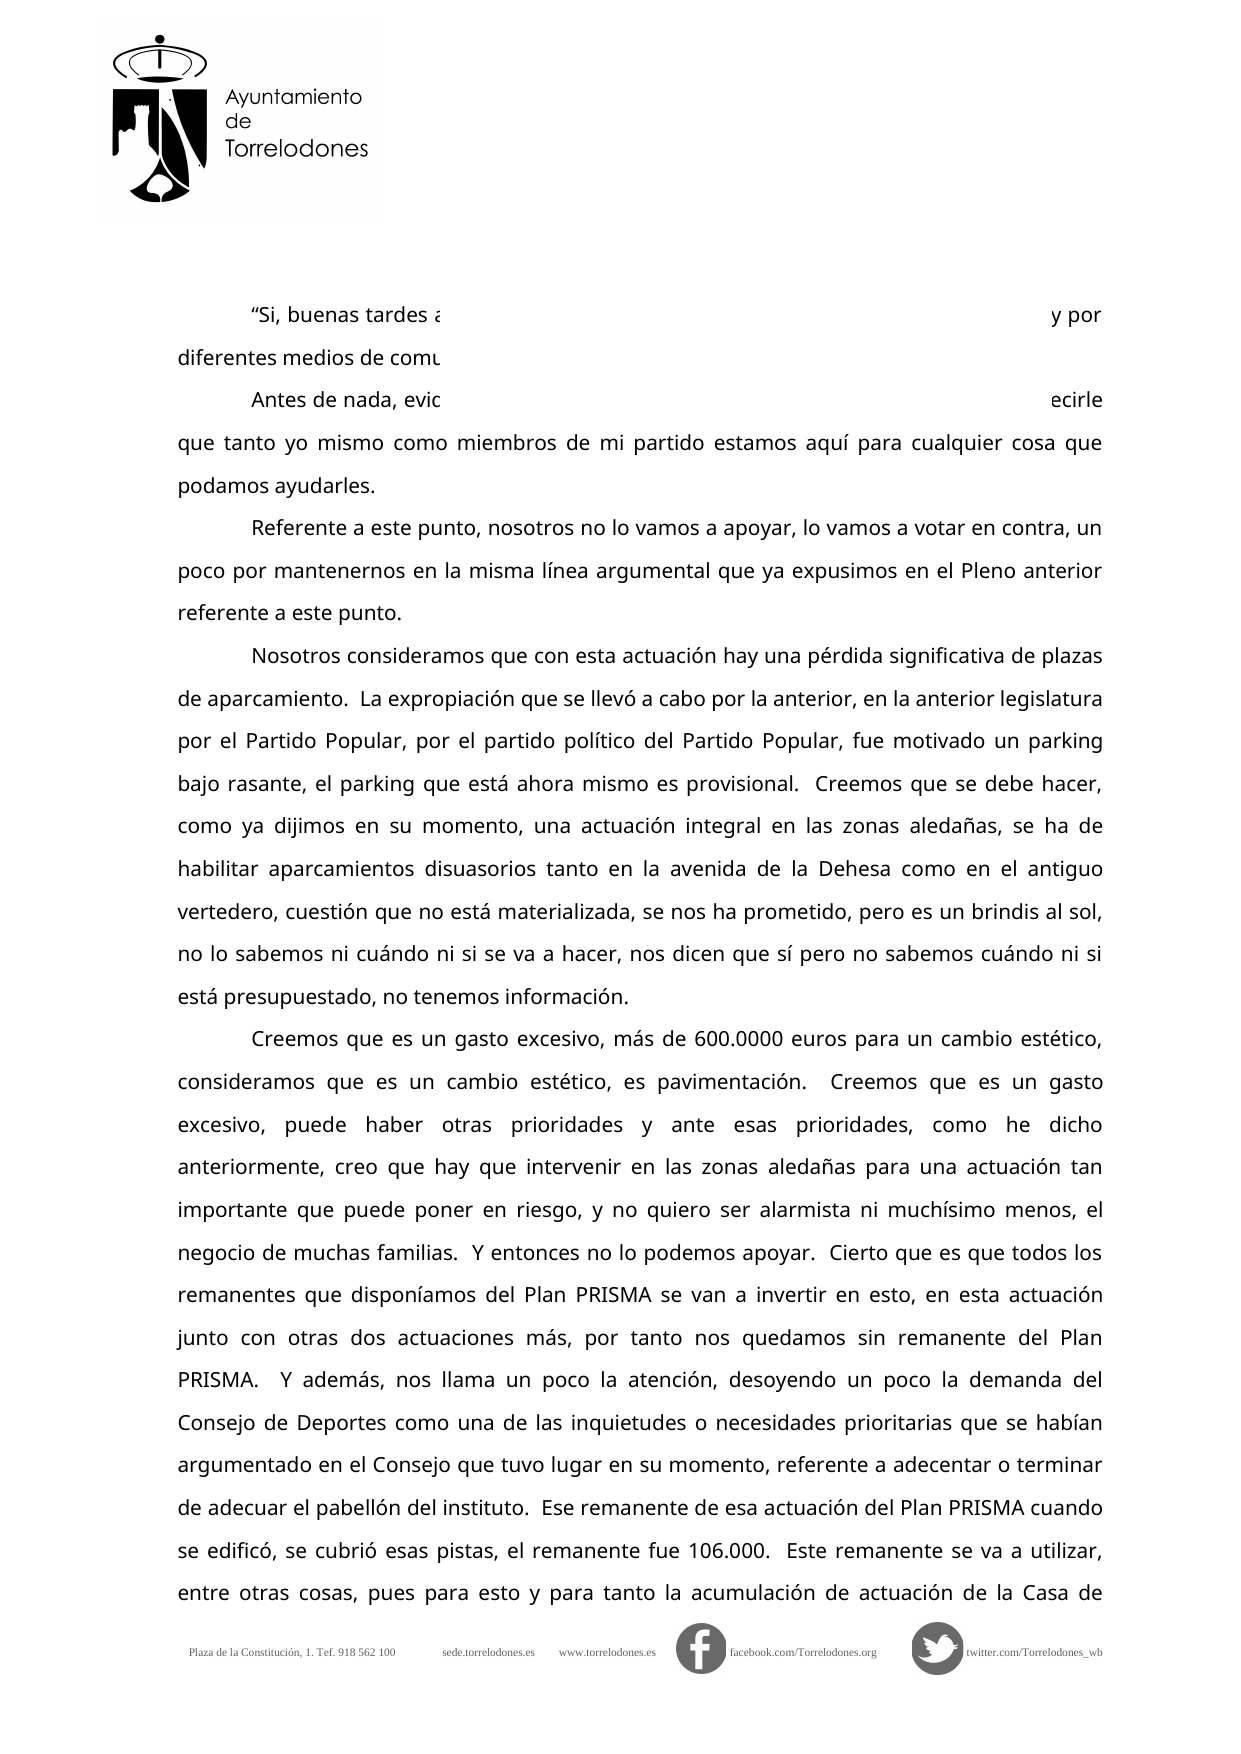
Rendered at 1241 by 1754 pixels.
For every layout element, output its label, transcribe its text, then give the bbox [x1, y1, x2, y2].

text Creemos que es un gasto excesivo, más de 600.0000 euros para un cambio estético, consideramos que es un cambio estético, es pavimentación. Creemos que es un gasto excesivo, puede haber otras prioridades y ante esas prioridades, como he dicho anteriormente, creo que hay que intervenir en las zonas aledañas para una actuación tan importante que puede poner en riesgo, y no quiero ser alarmista ni muchísimo menos, el negocio de muchas familias. Y entonces no lo podemos apoyar. Cierto que es que todos los remanentes que disponíamos del Plan PRISMA se van a invertir en esto, en esta actuación junto con otras dos actuaciones más, por tanto nos quedamos sin remanente del Plan PRISMA. Y además, nos llama un poco la atención, desoyendo un poco la demanda del Consejo de Deportes como una de las inquietudes o necesidades prioritarias que se habían argumentado en el Consejo que tuvo lugar en su momento, referente a adecentar o terminar de adecuar el pabellón del instituto. Ese remanente de esa actuación del Plan PRISMA cuando se edificó, se cubrió esas pistas, el remanente fue 106.000. Este remanente se va a utilizar, entre otras cosas, pues para esto y para tanto la acumulación de actuación de la Casa de [177, 1024, 1104, 1607]
text “Si, buenas tardes a todos. A los presentes y a los que nos escuchan por la radio y por diferentes medios de comunicación. [1052, 300, 1104, 371]
text Nosotros consideramos que con esta actuación hay una pérdida significativa de plazas de aparcamiento. La expropiación que se llevó a cabo por la anterior, en la anterior legislatura por el Partido Popular, por el partido político del Partido Popular, fue motivado un parking bajo rasante, el parking que está ahora mismo es provisional. Creemos que se debe hacer, como ya dijimos en su momento, una actuación integral en las zonas aledañas, se ha de habilitar aparcamientos disuasorios tanto en la avenida de la Dehesa como en el antiguo vertedero, cuestión que no está materializada, se nos ha prometido, pero es un brindis al sol, no lo sabemos ni cuándo ni si se va a hacer, nos dicen que sí pero no sabemos cuándo ni si está presupuestado, no tenemos información. [177, 641, 1104, 1010]
text Antes de nada, evidentemente, enviar un fuerte abrazo a la familia de Ismael, y decirle que tanto yo mismo como miembros de mi partido estamos aquí para cualquier cosa que podamos ayudarles. [177, 386, 1104, 499]
text Referente a este punto, nosotros no lo vamos a apoyar, lo vamos a votar en contra, un poco por mantenernos en la misma línea argumental que ya expusimos en el Pleno anterior referente a este punto. [177, 513, 1104, 627]
text “Si, buenas tardes a todos. A los presentes y a los que nos escuchan por la radio y por diferentes medios de comunicación. [177, 300, 440, 371]
